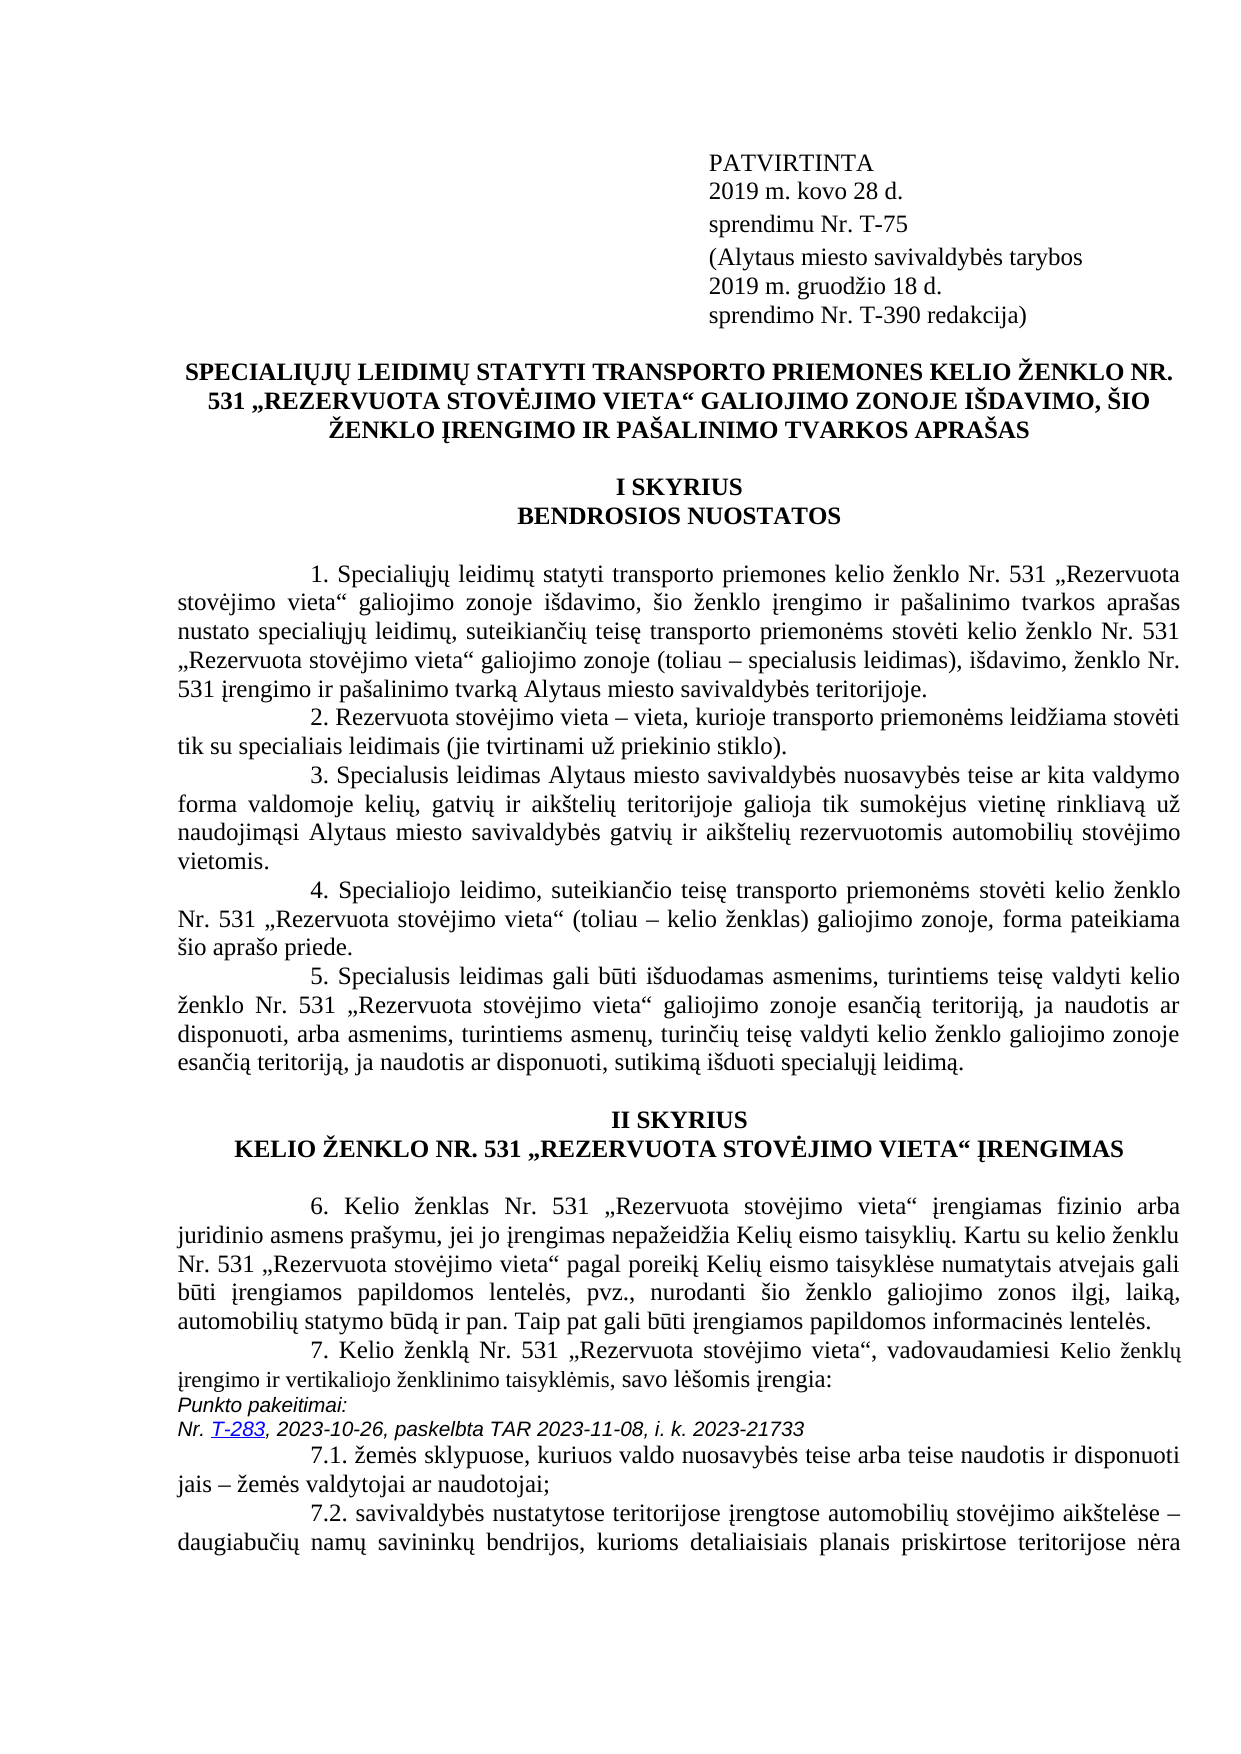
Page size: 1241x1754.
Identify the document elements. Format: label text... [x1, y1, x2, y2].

text 7.1. žemės sklypuose, kuriuos valdo nuosavybės teise arba teise naudotis ir disponuoti jais – žemės valdytojai ar naudotojai; [177, 1440, 1181, 1498]
text sprendimu Nr. T-75 [177, 209, 1181, 238]
text Nr. T-283, 2023-10-26, paskelbta TAR 2023-11-08, i. k. 2023-21733 [177, 1416, 1181, 1440]
text KELIO ŽENKLO NR. 531 „REZERVUOTA STOVĖJIMO VIETA“ ĮRENGIMAS [177, 1134, 1181, 1162]
text 6. Kelio ženklas Nr. 531 „Rezervuota stovėjimo vieta“ įrengiamas fizinio arba juridinio asmens prašymu, jei jo įrengimas nepažeidžia Kelių eismo taisyklių. Kartu su kelio ženklu Nr. 531 „Rezervuota stovėjimo vieta“ pagal poreikį Kelių eismo taisyklėse numatytais atvejais gali būti įrengiamos papildomos lentelės, pvz., nurodanti šio ženklo galiojimo zonos ilgį, laiką, automobilių statymo būdą ir pan. Taip pat gali būti įrengiamos papildomos informacinės lentelės. [177, 1191, 1181, 1335]
text sprendimo Nr. T-390 redakcija) [177, 300, 1181, 329]
text BENDROSIOS NUOSTATOS [177, 501, 1181, 530]
text 2019 m. gruodžio 18 d. [177, 271, 1181, 300]
text 7.2. savivaldybės nustatytose teritorijose įrengtose automobilių stovėjimo aikštelėse – daugiabučių namų savininkų bendrijos, kurioms detaliaisiais planais priskirtose teritorijose nėra [177, 1498, 1181, 1555]
text PATVIRTINTA [177, 148, 1181, 176]
text 2. Rezervuota stovėjimo vieta – vieta, kurioje transporto priemonėms leidžiama stovėti tik su specialiais leidimais (jie tvirtinami už priekinio stiklo). [177, 702, 1181, 760]
text I SKYRIUS [177, 472, 1181, 501]
text 4. Specialiojo leidimo, suteikiančio teisę transporto priemonėms stovėti kelio ženklo Nr. 531 „Rezervuota stovėjimo vieta“ (toliau – kelio ženklas) galiojimo zonoje, forma pateikiama šio aprašo priede. [177, 875, 1181, 961]
text 2019 m. kovo 28 d. [177, 176, 1181, 205]
text SPECIALIŲJŲ LEIDIMŲ STATYTI TRANSPORTO PRIEMONES KELIO ŽENKLO NR. 531 „REZERVUOTA STOVĖJIMO VIETA“ GALIOJIMO ZONOJE IŠDAVIMO, ŠIO ŽENKLO ĮRENGIMO IR PAŠALINIMO TVARKOS APRAŠAS [177, 357, 1181, 444]
text 5. Specialusis leidimas gali būti išduodamas asmenims, turintiems teisę valdyti kelio ženklo Nr. 531 „Rezervuota stovėjimo vieta“ galiojimo zonoje esančią teritoriją, ja naudotis ar disponuoti, arba asmenims, turintiems asmenų, turinčių teisę valdyti kelio ženklo galiojimo zonoje esančią teritoriją, ja naudotis ar disponuoti, sutikimą išduoti specialųjį leidimą. [177, 961, 1181, 1076]
text II SKYRIUS [177, 1105, 1181, 1134]
text Punkto pakeitimai: [177, 1392, 1181, 1416]
text 7. Kelio ženklą Nr. 531 „Rezervuota stovėjimo vieta“, vadovaudamiesi Kelio ženklų įrengimo ir vertikaliojo ženklinimo taisyklėmis, savo lėšomis įrengia: [177, 1335, 1181, 1392]
text 3. Specialusis leidimas Alytaus miesto savivaldybės nuosavybės teise ar kita valdymo forma valdomoje kelių, gatvių ir aikštelių teritorijoje galioja tik sumokėjus vietinę rinkliavą už naudojimąsi Alytaus miesto savivaldybės gatvių ir aikštelių rezervuotomis automobilių stovėjimo vietomis. [177, 760, 1181, 875]
text 1. Specialiųjų leidimų statyti transporto priemones kelio ženklo Nr. 531 „Rezervuota stovėjimo vieta“ galiojimo zonoje išdavimo, šio ženklo įrengimo ir pašalinimo tvarkos aprašas nustato specialiųjų leidimų, suteikiančių teisę transporto priemonėms stovėti kelio ženklo Nr. 531 „Rezervuota stovėjimo vieta“ galiojimo zonoje (toliau – specialusis leidimas), išdavimo, ženklo Nr. 531 įrengimo ir pašalinimo tvarką Alytaus miesto savivaldybės teritorijoje. [177, 559, 1181, 702]
text (Alytaus miesto savivaldybės tarybos [177, 242, 1181, 271]
